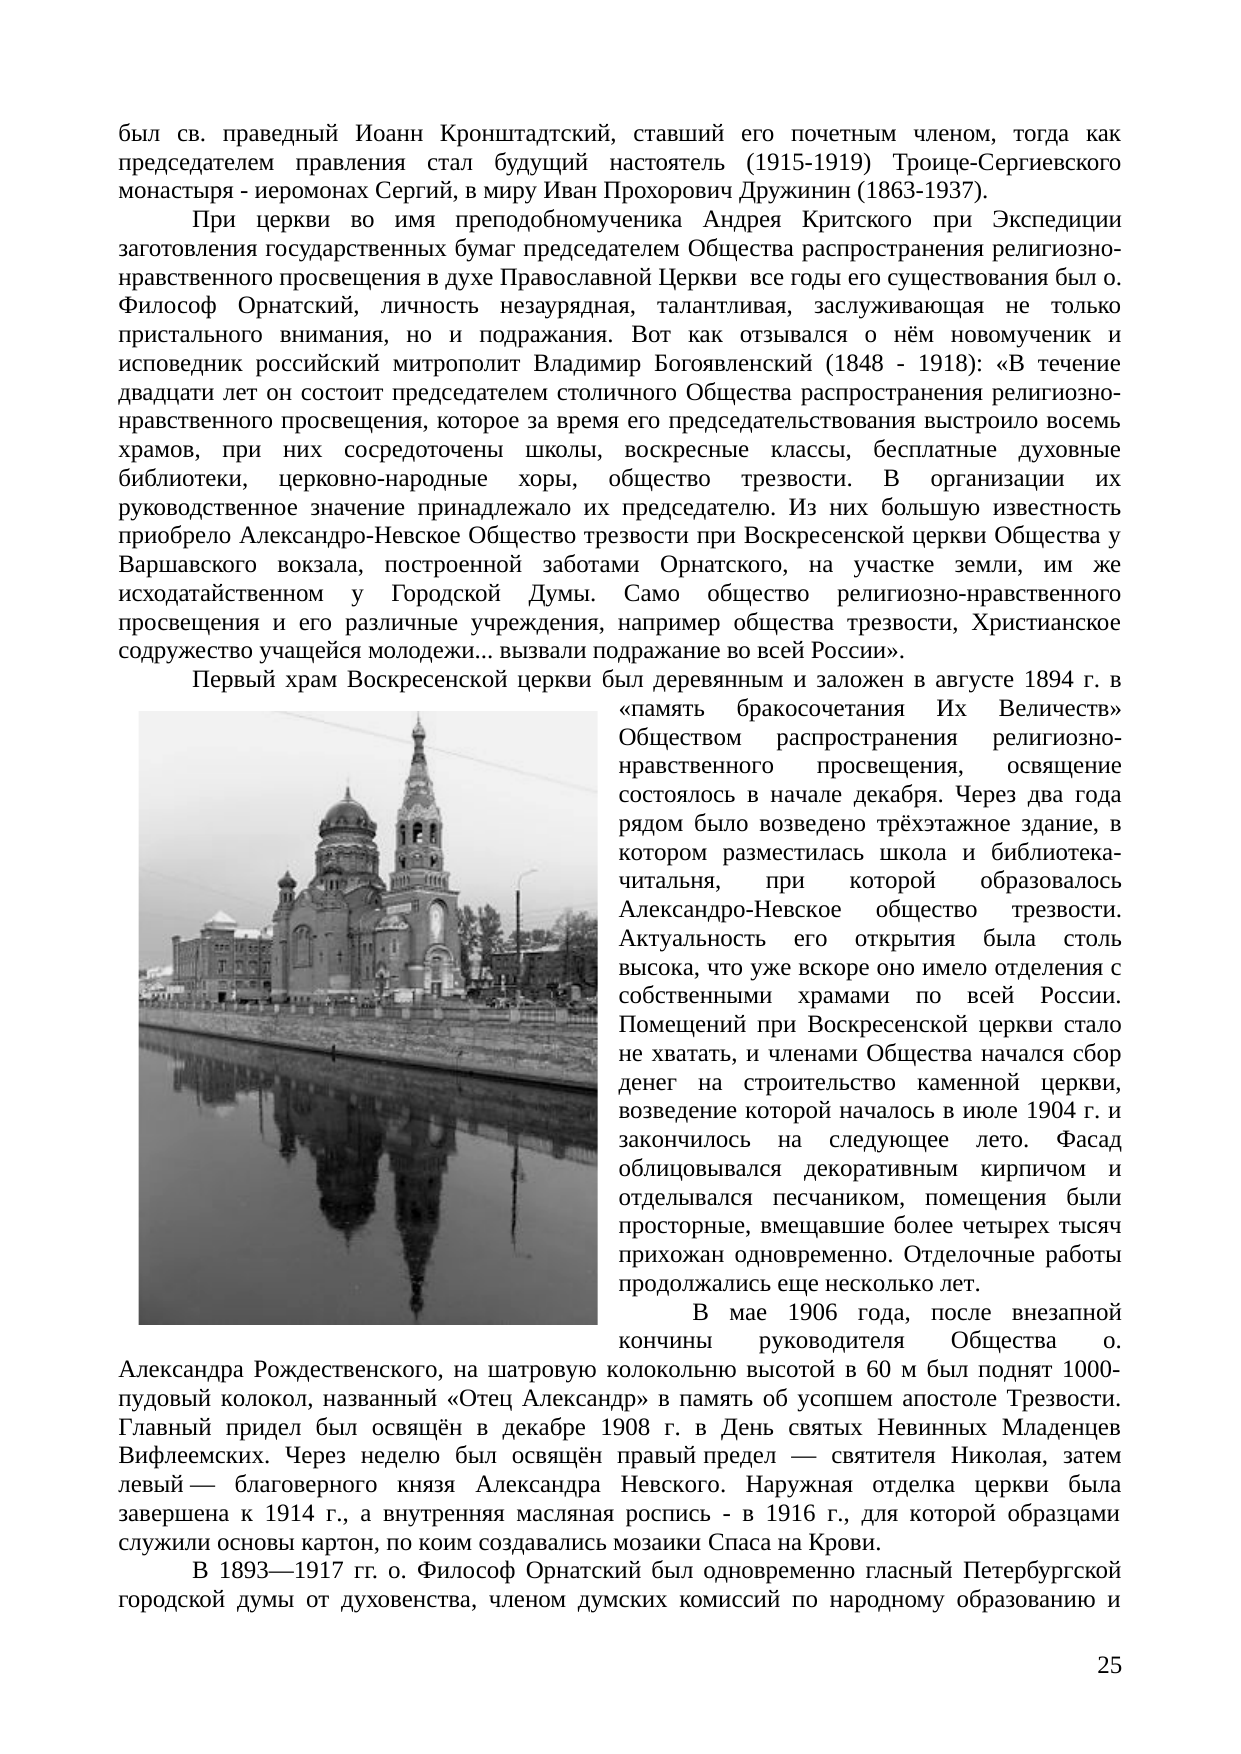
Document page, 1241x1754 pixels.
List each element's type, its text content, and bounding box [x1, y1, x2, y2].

text В 1893—1917 гг. о. Философ Орнатский был одновременно гласный Петербургской городской думы от духовенства, членом думских комиссий по народному образованию и [118, 1556, 1122, 1613]
text При церкви во имя преподобномученика Андрея Критского при Экспедиции заготовления государственных бумаг председателем Общества распространения религиозно-нравственного просвещения в духе Православной Церкви все годы его существования был о. Философ Орнатский, личность незаурядная, талантливая, заслуживающая не только пристального внимания, но и подражания. Вот как отзывался о нём новомученик и исповедник российский митрополит Владимир Богоявленский (1848 - 1918): «В течение двадцати лет он состоит председателем столичного Общества распространения религиозно-нравственного просвещения, которое за время его председательствования выстроило восемь храмов, при них сосредоточены школы, воскресные классы, бесплатные духовные библиотеки, церковно-народные хоры, общество трезвости. В организации их руководственное значение принадлежало их председателю. Из них большую известность приобрело Александро-Невское Общество трезвости при Воскресенской церкви Общества у Варшавского вокзала, построенной заботами Орнатского, на участке земли, им же исходатайственном у Городской Думы. Само общество религиозно-нравственного просвещения и его различные учреждения, например общества трезвости, Христианское содружество учащейся молодежи... вызвали подражание во всей России». [118, 204, 1122, 664]
text Первый храм Воскресенской церкви был деревянным и заложен в августе 1894 г. в «память бракосочетания Их Величеств» Обществом распространения религиозно-нравственного просвещения, освящение состоялось в начале декабря. Через два года рядом было возведено трёхэтажное здание, в котором разместилась школа и библиотека-читальня, при которой образовалось Александро-Невское общество трезвости. Актуальность его открытия была столь высока, что уже вскоре оно имело отделения с собственными храмами по всей России. Помещений при Воскресенской церкви стало не хватать, и членами Общества начался сбор денег на строительство каменной церкви, возведение которой началось в июле 1904 г. и закончилось на следующее лето. Фасад облицовывался декоративным кирпичом и отделывался песчаником, помещения были просторные, вмещавшие более четырех тысяч прихожан одновременно. Отделочные работы продолжались еще несколько лет. [118, 664, 1122, 1297]
text был св. праведный Иоанн Кронштадтский, ставший его почетным членом, тогда как председателем правления стал будущий настоятель (1915-1919) Троице-Сергиевского монастыря - иеромонах Сергий, в миру Иван Прохорович Дружинин (1863-1937). [118, 118, 1122, 204]
text В мае 1906 года, после внезапной кончины руководителя Общества о. Александра Рождественского, на шатровую колокольню высотой в 60 м был поднят 1000-пудовый колокол, названный «Отец Александр» в память об усопшем апостоле Трезвости. Главный придел был освящён в декабре 1908 г. в День святых Невинных Младенцев Вифлеемских. Через неделю был освящён правый предел — святителя Николая, затем левый — благоверного князя Александра Невского. Наружная отделка церкви была завершена к 1914 г., а внутренняя масляная роспись - в 1916 г., для которой образцами служили основы картон, по коим создавались мозаики Спаса на Крови. [118, 1297, 1122, 1556]
